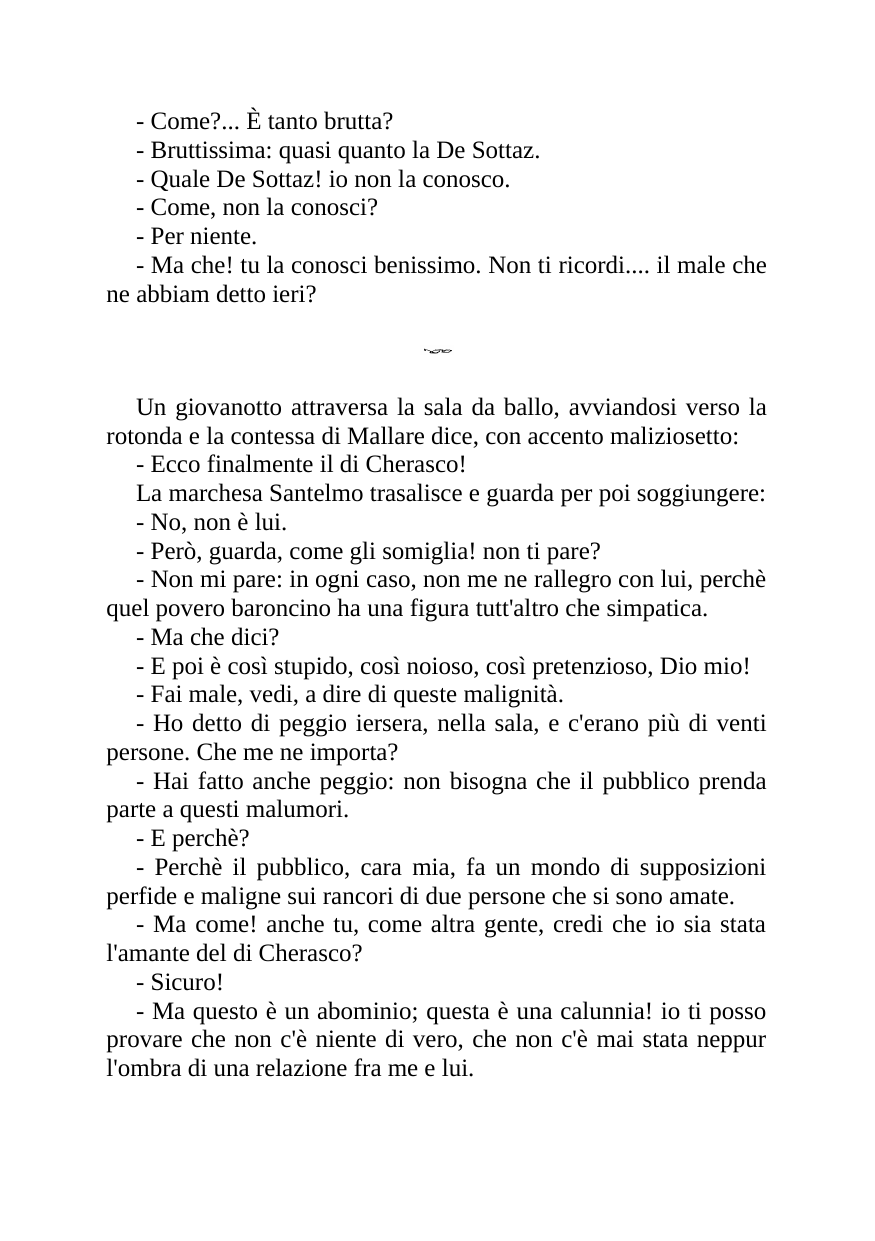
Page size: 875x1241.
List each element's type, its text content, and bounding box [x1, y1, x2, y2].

text - Ma questo è un abominio; questa è una calunnia! io ti posso provare che non c'è niente di vero, che non c'è mai stata neppur l'ombra di una relazione fra me e lui. [106, 996, 768, 1082]
text La marchesa Santelmo trasalisce e guarda per poi soggiungere: [106, 478, 768, 507]
text - Però, guarda, come gli somiglia! non ti pare? [106, 536, 768, 564]
text - Sicuro! [106, 967, 768, 996]
text - Quale De Sottaz! io non la conosco. [106, 164, 768, 192]
text - Hai fatto anche peggio: non bisogna che il pubblico prenda parte a questi malumori. [106, 766, 768, 823]
text - No, non è lui. [106, 507, 768, 536]
text - Ma che dici? [106, 622, 768, 651]
text Un giovanotto attraversa la sala da ballo, avviandosi verso la rotonda e la contessa di Mallare dice, con accento maliziosetto: [106, 392, 768, 449]
text - Bruttissima: quasi quanto la De Sottaz. [106, 135, 768, 164]
text - Per niente. [106, 221, 768, 250]
text - Ma come! anche tu, come altra gente, credi che io sia stata l'amante del di Cherasco? [106, 909, 768, 967]
text - Fai male, vedi, a dire di queste malignità. [106, 679, 768, 708]
text - Non mi pare: in ogni caso, non me ne rallegro con lui, perchè quel povero baroncino ha una figura tutt'altro che simpatica. [106, 564, 768, 622]
text - Come, non la conosci? [106, 192, 768, 221]
text - E poi è così stupido, così noioso, così pretenzioso, Dio mio! [106, 651, 768, 679]
picture [420, 345, 454, 355]
text - E perchè? [106, 823, 768, 852]
text - Ma che! tu la conosci benissimo. Non ti ricordi.... il male che ne abbiam detto ieri? [106, 250, 768, 307]
text - Ecco finalmente il di Cherasco! [106, 449, 768, 478]
text - Come?... È tanto brutta? [106, 106, 768, 135]
text - Perchè il pubblico, cara mia, fa un mondo di supposizioni perfide e maligne sui rancori di due persone che si sono amate. [106, 852, 768, 909]
text - Ho detto di peggio iersera, nella sala, e c'erano più di venti persone. Che me ne importa? [106, 708, 768, 766]
